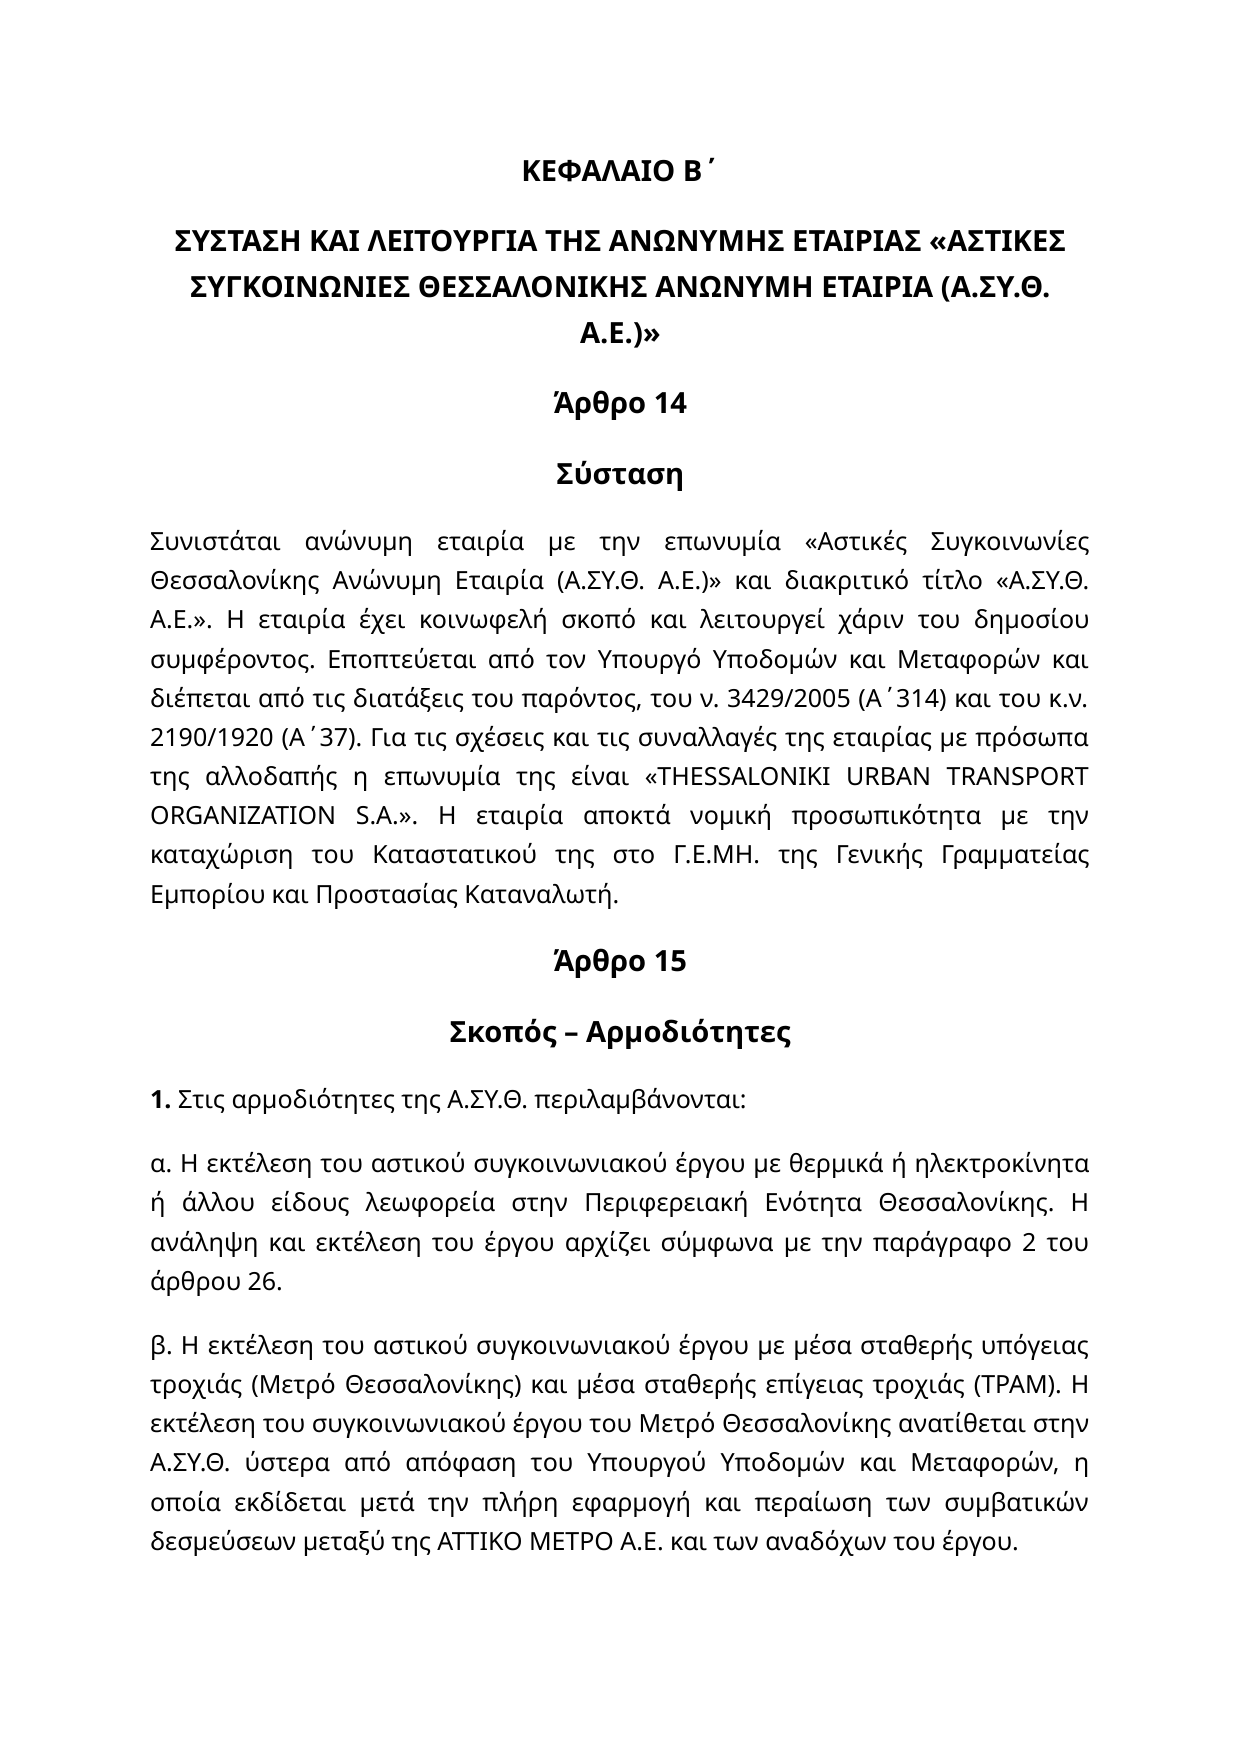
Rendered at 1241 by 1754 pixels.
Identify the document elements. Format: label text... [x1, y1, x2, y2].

subtitle Σκοπός – Αρμοδιότητες [150, 1011, 1090, 1051]
text Συνιστάται ανώνυμη εταιρία με την επωνυμία «Αστικές Συγκοινωνίες Θεσσαλονίκης Ανώνυμη Εταιρία (Α.ΣΥ.Θ. Α.Ε.)» και διακριτικό τίτλο «Α.ΣΥ.Θ. Α.Ε.». Η εταιρία έχει κοινωφελή σκοπό και λειτουργεί χάριν του δημοσίου συμφέροντος. Εποπτεύεται από τον Υπουργό Υποδομών και Μεταφορών και διέπεται από τις διατάξεις του παρόντος, του ν. 3429/2005 (Α΄314) και του κ.ν. 2190/1920 (Α΄37). Για τις σχέσεις και τις συναλλαγές της εταιρίας με πρόσωπα της αλλοδαπής η επωνυμία της είναι «THESSALONIKI URBAN TRANSPORT ORGANIZATION S.A.». Η εταιρία αποκτά νομική προσωπικότητα με την καταχώριση του Καταστατικού της στο Γ.Ε.ΜΗ. της Γενικής Γραμματείας Εμπορίου και Προστασίας Καταναλωτή. [150, 524, 1090, 910]
text β. Η εκτέλεση του αστικού συγκοινωνιακού έργου με μέσα σταθερής υπόγειας τροχιάς (Μετρό Θεσσαλονίκης) και μέσα σταθερής επίγειας τροχιάς (ΤΡΑΜ). Η εκτέλεση του συγκοινωνιακού έργου του Μετρό Θεσσαλονίκης ανατίθεται στην Α.ΣΥ.Θ. ύστερα από απόφαση του Υπουργού Υποδομών και Μεταφορών, η οποία εκδίδεται μετά την πλήρη εφαρμογή και περαίωση των συμβατικών δεσμεύσεων μεταξύ της ΑΤΤΙΚΟ ΜΕΤΡΟ Α.Ε. και των αναδόχων του έργου. [150, 1327, 1090, 1557]
subtitle Σύσταση [150, 453, 1090, 493]
text α. Η εκτέλεση του αστικού συγκοινωνιακού έργου με θερμικά ή ηλεκτροκίνητα ή άλλου είδους λεωφορεία στην Περιφερειακή Ενότητα Θεσσαλονίκης. Η ανάληψη και εκτέλεση του έργου αρχίζει σύμφωνα με την παράγραφο 2 του άρθρου 26. [150, 1146, 1090, 1297]
subtitle Άρθρο 14 [150, 382, 1090, 422]
text 1. Στις αρμοδιότητες της Α.ΣΥ.Θ. περιλαμβάνονται: [150, 1082, 1090, 1116]
subtitle Άρθρο 15 [150, 940, 1090, 980]
subtitle ΣΥΣΤΑΣΗ ΚΑΙ ΛΕΙΤΟΥΡΓΙΑ ΤΗΣ ΑΝΩΝΥΜΗΣ ΕΤΑΙΡΙΑΣ «ΑΣΤΙΚΕΣ ΣΥΓΚΟΙΝΩΝΙΕΣ ΘΕΣΣΑΛΟΝΙΚΗΣ ΑΝΩΝΥΜΗ ΕΤΑΙΡΙΑ (Α.ΣΥ.Θ. Α.Ε.)» [150, 221, 1090, 352]
subtitle ΚΕΦΑΛΑΙΟ Β΄ [150, 150, 1090, 190]
